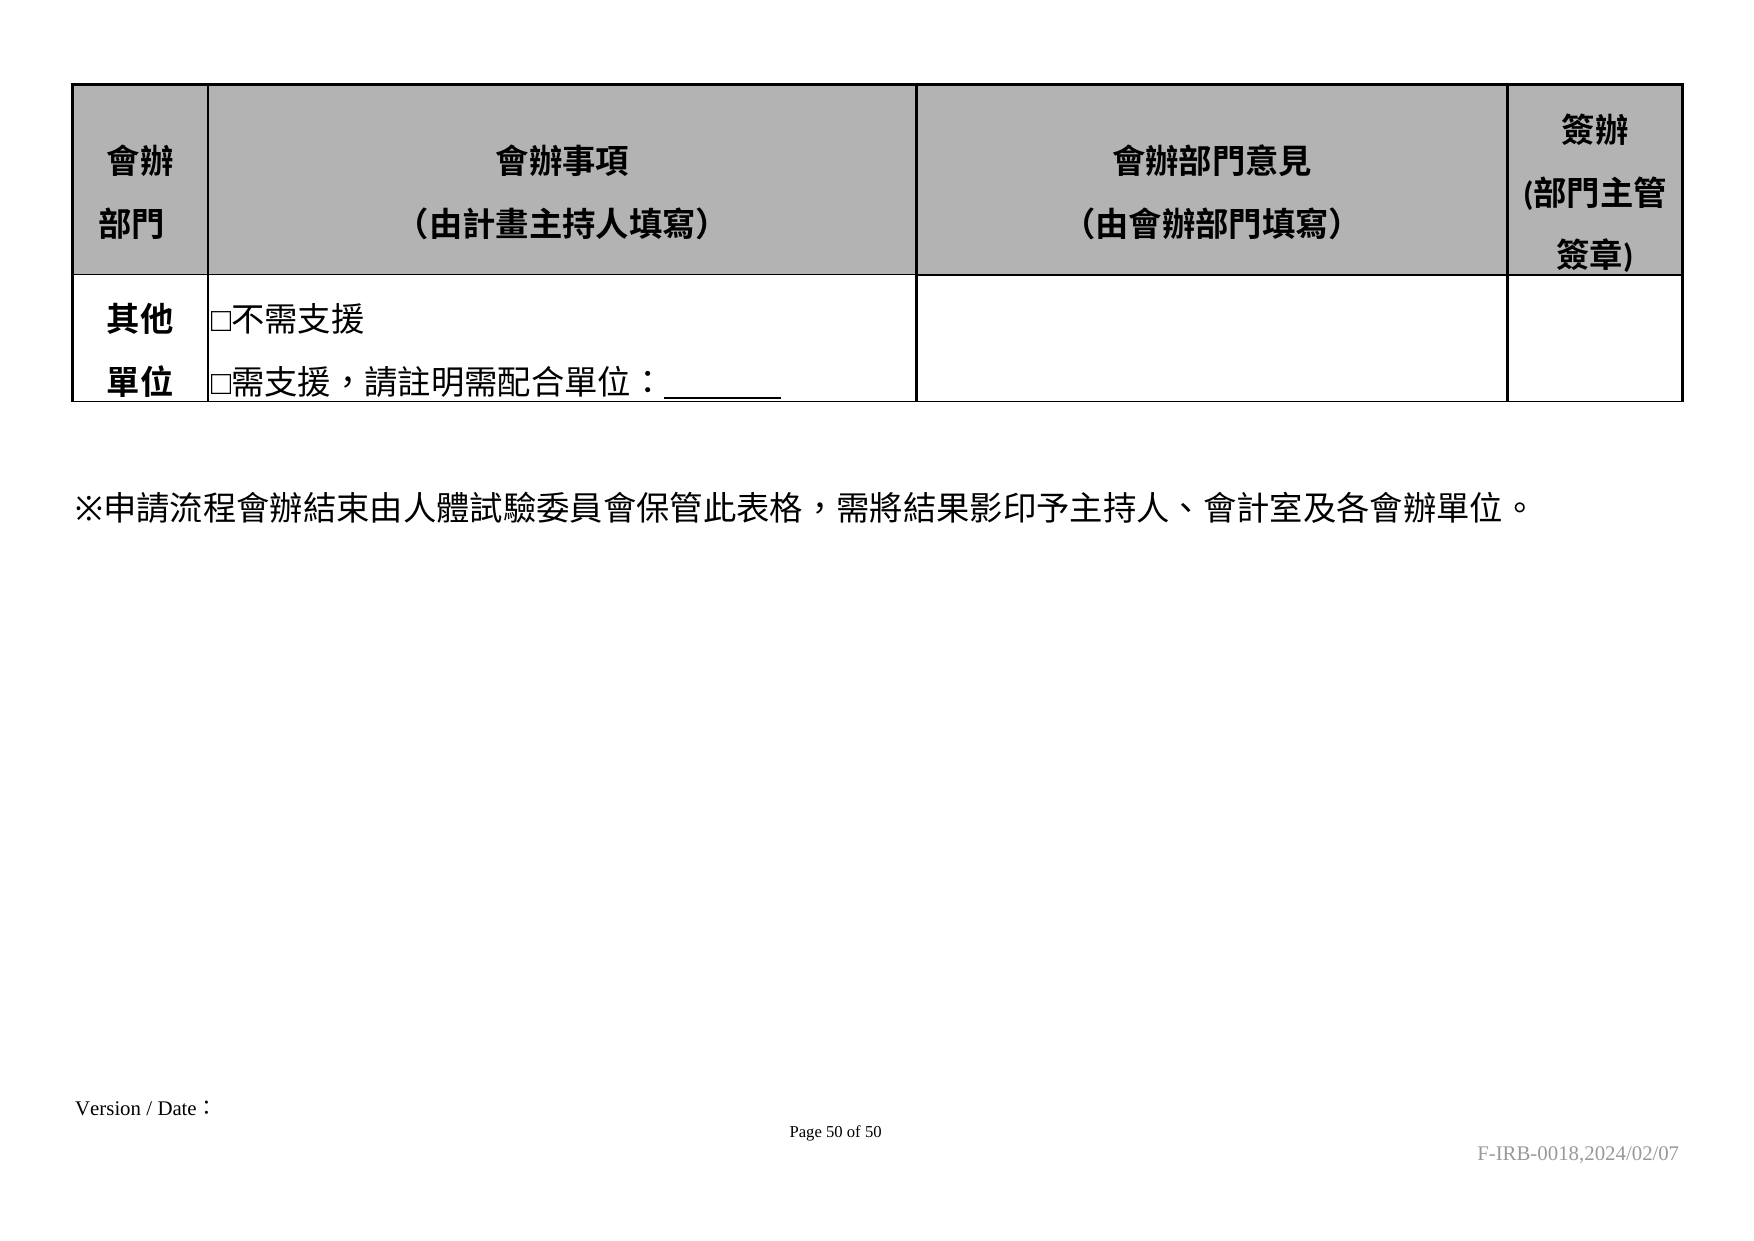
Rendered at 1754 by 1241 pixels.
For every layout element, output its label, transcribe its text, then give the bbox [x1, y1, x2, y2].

table_header 會辦部門意見 （由會辦部門填寫） [918, 86, 1506, 274]
table_header 簽辦 (部門主管簽章) [1509, 86, 1681, 274]
table_cell □不需支援 □需支援，請註明需配合單位： [209, 275, 915, 401]
table_cell 其他 單位 [74, 275, 207, 401]
table_cell [1509, 276, 1681, 401]
table_cell [918, 276, 1506, 401]
table_header 會辦事項 （由計畫主持人填寫） [209, 86, 915, 274]
table_header 會辦 部門 [74, 86, 207, 274]
text ※申請流程會辦結束由人體試驗委員會保管此表格，需將結果影印予主持人、會計室及各會辦單位。 [75, 464, 1679, 527]
